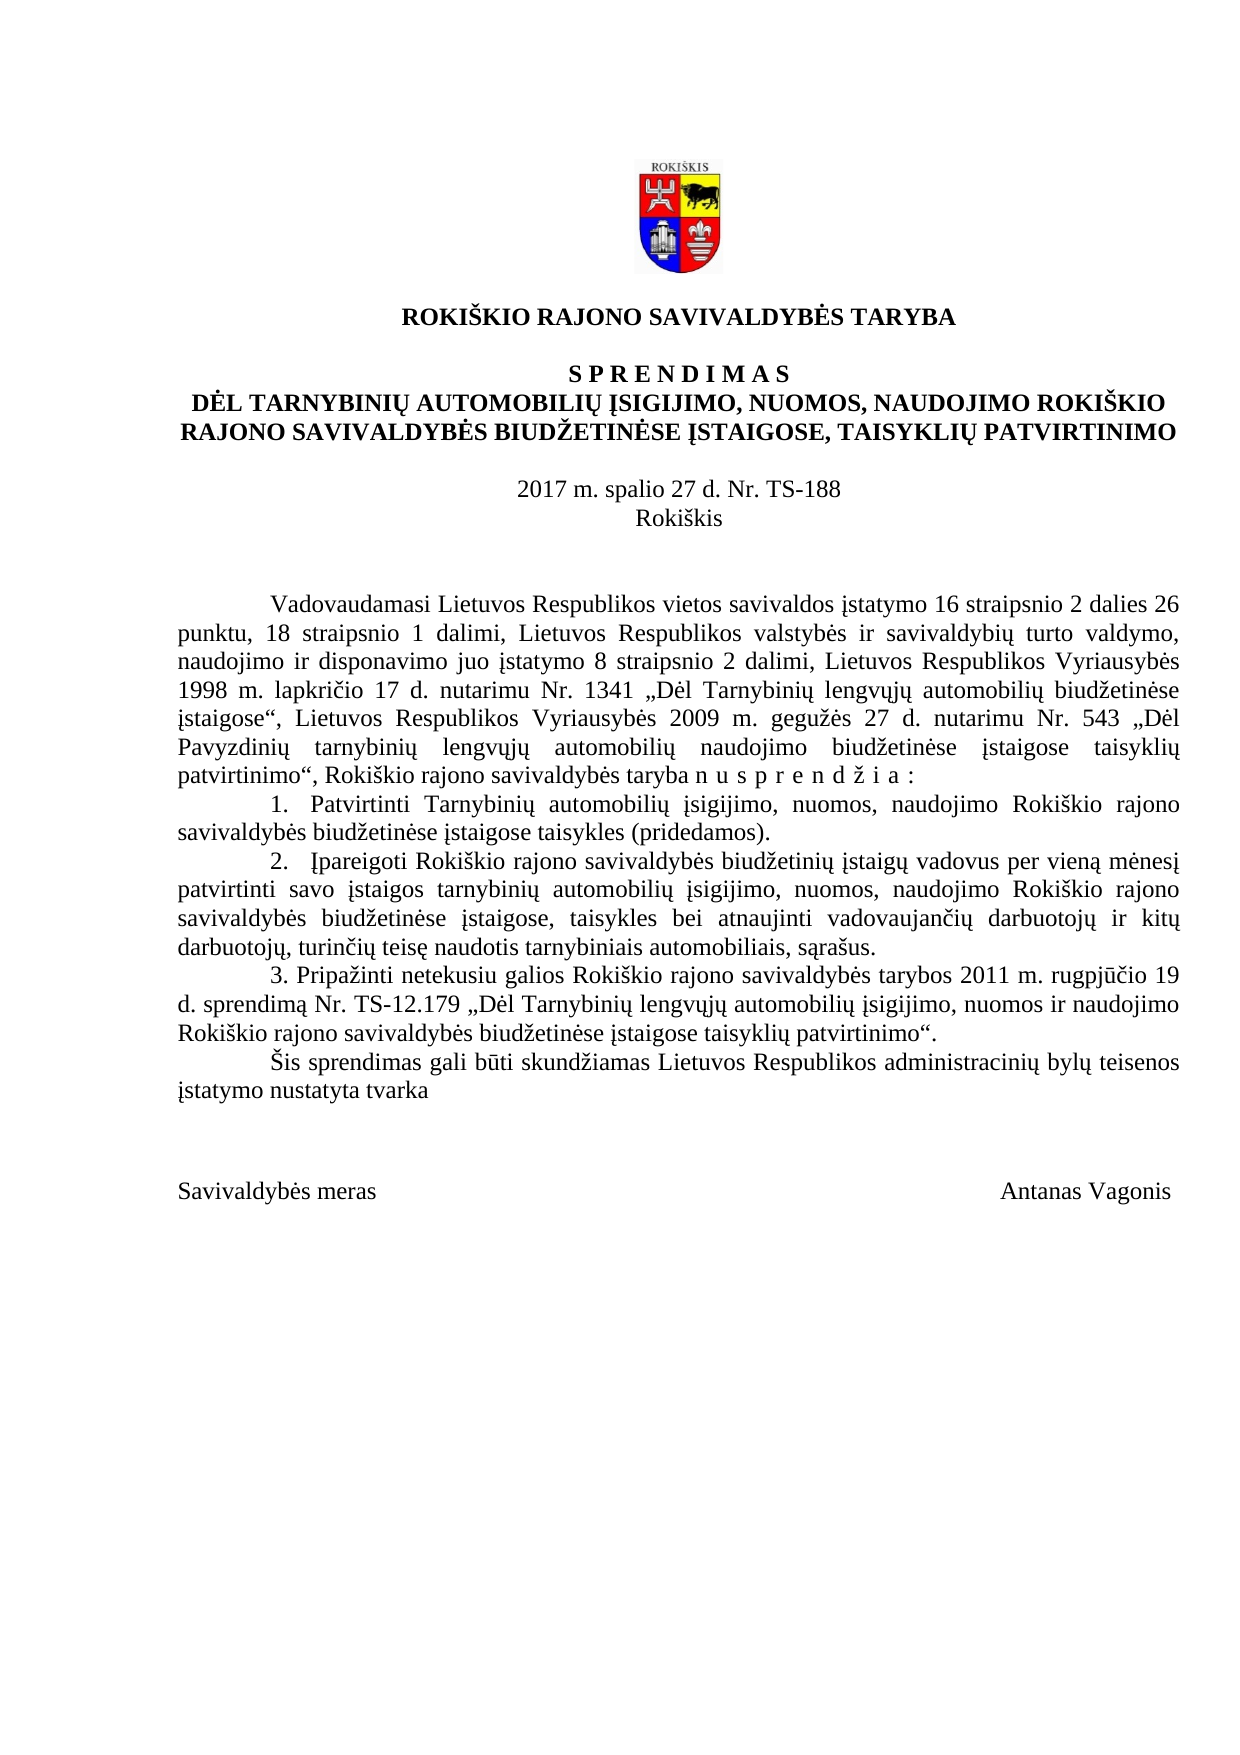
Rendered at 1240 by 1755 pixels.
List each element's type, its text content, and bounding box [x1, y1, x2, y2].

text 2. Įpareigoti Rokiškio rajono savivaldybės biudžetinių įstaigų vadovus per vieną mėnesį patvirtinti savo įstaigos tarnybinių automobilių įsigijimo, nuomos, naudojimo Rokiškio rajono savivaldybės biudžetinėse įstaigose, taisykles bei atnaujinti vadovaujančių darbuotojų ir kitų darbuotojų, turinčių teisę naudotis tarnybiniais automobiliais, sąrašus. [177, 846, 1181, 961]
text 3. Pripažinti netekusiu galios Rokiškio rajono savivaldybės tarybos 2011 m. rugpjūčio 19 d. sprendimą Nr. TS-12.179 „Dėl Tarnybinių lengvųjų automobilių įsigijimo, nuomos ir naudojimo Rokiškio rajono savivaldybės biudžetinėse įstaigose taisyklių patvirtinimo“. [177, 961, 1181, 1047]
text Vadovaudamasi Lietuvos Respublikos vietos savivaldos įstatymo 16 straipsnio 2 dalies 26 punktu, 18 straipsnio 1 dalimi, Lietuvos Respublikos valstybės ir savivaldybių turto valdymo, naudojimo ir disponavimo juo įstatymo 8 straipsnio 2 dalimi, Lietuvos Respublikos Vyriausybės 1998 m. lapkričio 17 d. nutarimu Nr. 1341 „Dėl Tarnybinių lengvųjų automobilių biudžetinėse įstaigose“, Lietuvos Respublikos Vyriausybės 2009 m. gegužės 27 d. nutarimu Nr. 543 „Dėl Pavyzdinių tarnybinių lengvųjų automobilių naudojimo biudžetinėse įstaigose taisyklių patvirtinimo“, Rokiškio rajono savivaldybės taryba nusprendžia: [177, 589, 1181, 789]
text DĖL TARNYBINIŲ AUTOMOBILIŲ ĮSIGIJIMO, NUOMOS, NAUDOJIMO ROKIŠKIO RAJONO SAVIVALDYBĖS BIUDŽETINĖSE ĮSTAIGOSE, TAISYKLIŲ PATVIRTINIMO [177, 388, 1181, 446]
text Savivaldybės meras Antanas Vagonis [177, 1179, 1181, 1204]
text 1. Patvirtinti Tarnybinių automobilių įsigijimo, nuomos, naudojimo Rokiškio rajono savivaldybės biudžetinėse įstaigose taisykles (pridedamos). [177, 789, 1181, 846]
text ROKIŠKIO RAJONO SAVIVALDYBĖS TARYBA [177, 302, 1181, 331]
text 2017 m. spalio 27 d. Nr. TS-188 [177, 474, 1181, 503]
text S P R E N D I M A S [177, 359, 1181, 388]
text Rokiškis [177, 503, 1181, 532]
text Šis sprendimas gali būti skundžiamas Lietuvos Respublikos administracinių bylų teisenos įstatymo nustatyta tvarka [177, 1047, 1181, 1104]
